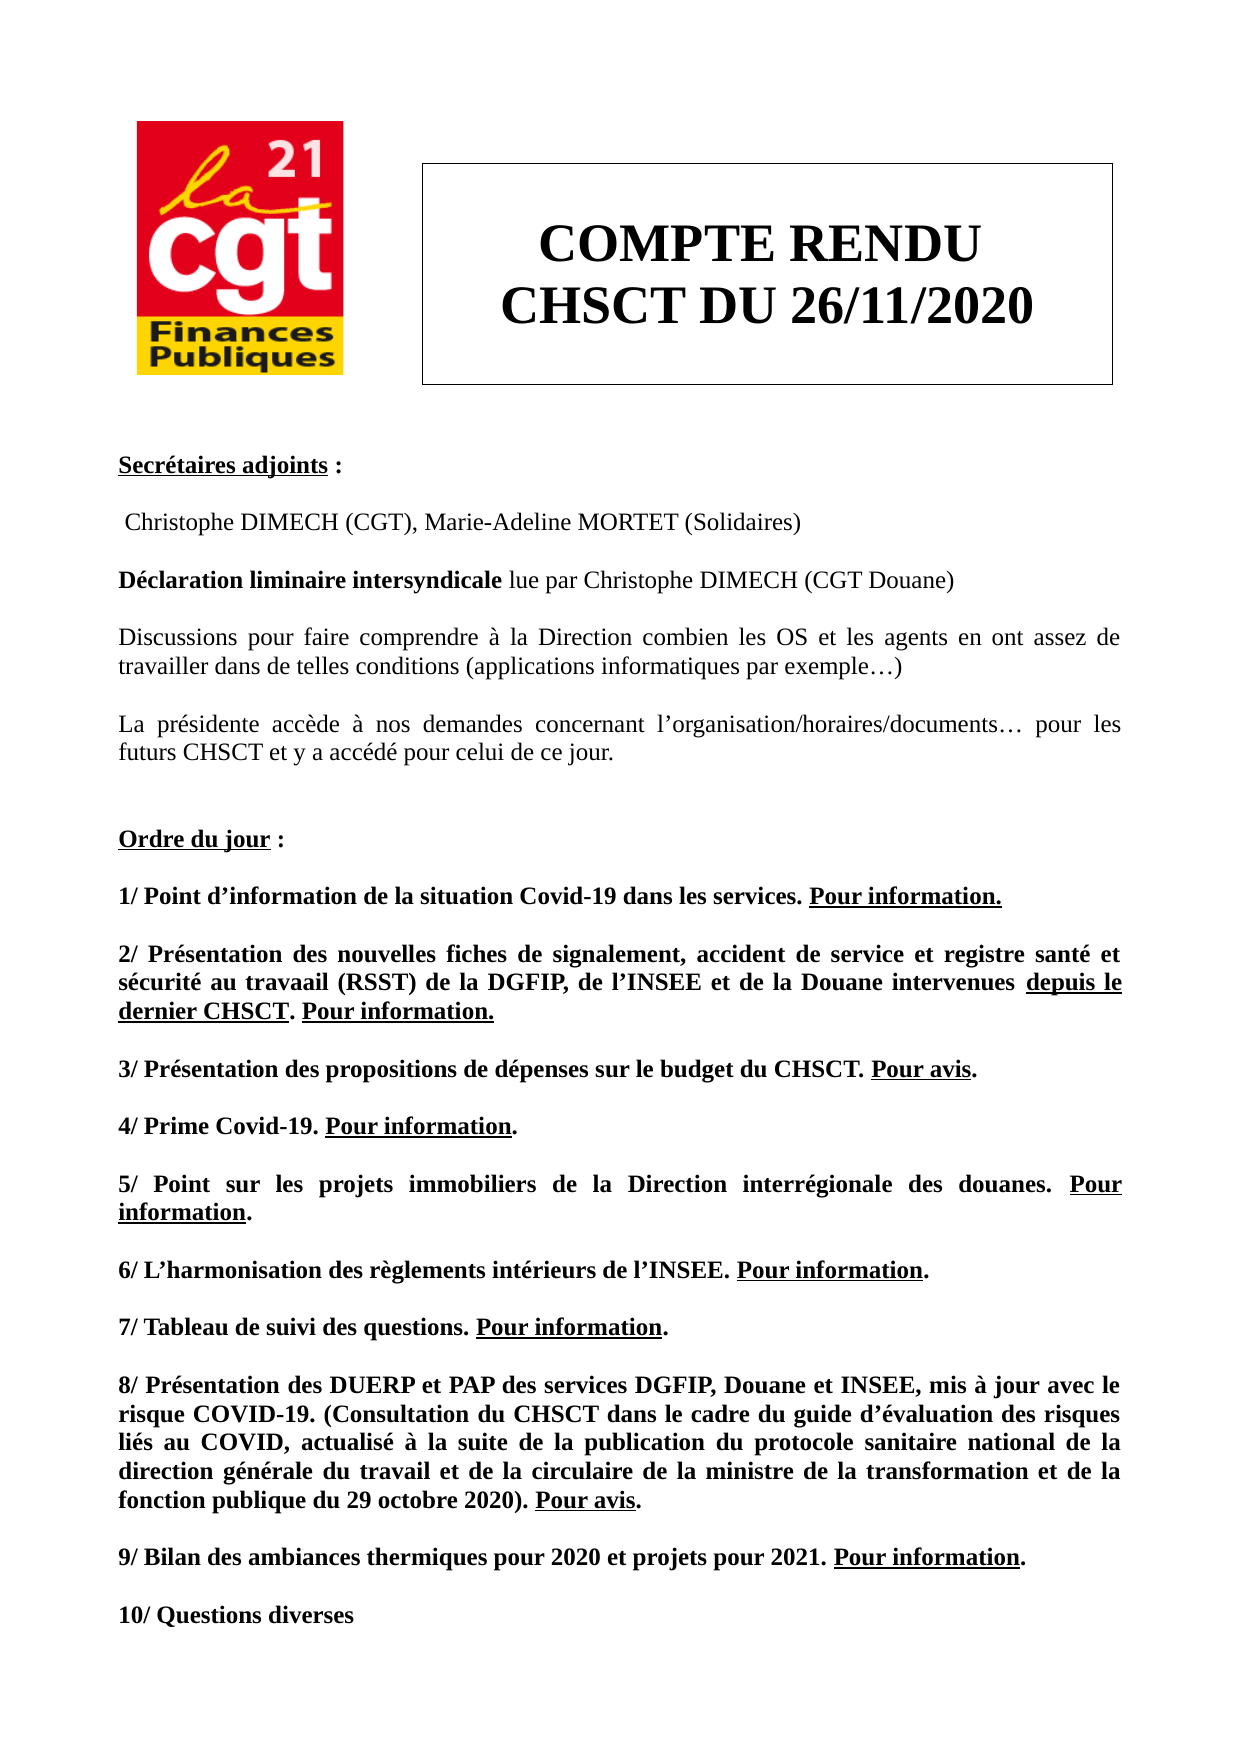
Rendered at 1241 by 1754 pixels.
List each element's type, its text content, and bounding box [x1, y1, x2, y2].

text 5/ Point sur les projets immobiliers de la Direction interrégionale des douanes. Pour information. [118, 1169, 1122, 1226]
text 4/ Prime Covid-19. Pour information. [118, 1111, 1122, 1140]
text 6/ L’harmonisation des règlements intérieurs de l’INSEE. Pour information. [118, 1255, 1122, 1284]
text Secrétaires adjoints : [118, 450, 1122, 479]
picture [136, 121, 344, 375]
text 2/ Présentation des nouvelles fiches de signalement, accident de service et registre santé et sécurité au travaail (RSST) de la DGFIP, de l’INSEE et de la Douane intervenues depuis le dernier CHSCT. Pour information. [118, 939, 1122, 1025]
text 9/ Bilan des ambiances thermiques pour 2020 et projets pour 2021. Pour information. [118, 1542, 1122, 1571]
text 3/ Présentation des propositions de dépenses sur le budget du CHSCT. Pour avis. [118, 1054, 1122, 1082]
text 10/ Questions diverses [118, 1600, 1122, 1629]
text Discussions pour faire comprendre à la Direction combien les OS et les agents en ont assez de travailler dans de telles conditions (applications informatiques par exemple…) [118, 622, 1122, 680]
text 8/ Présentation des DUERP et PAP des services DGFIP, Douane et INSEE, mis à jour avec le risque COVID-19. (Consultation du CHSCT dans le cadre du guide d’évaluation des risques liés au COVID, actualisé à la suite de la publication du protocole sanitaire national de la direction générale du travail et de la circulaire de la ministre de la transformation et de la fonction publique du 29 octobre 2020). Pour avis. [118, 1370, 1122, 1514]
text 7/ Tableau de suivi des questions. Pour information. [118, 1312, 1122, 1341]
text COMPTE RENDU [423, 211, 1112, 273]
text Déclaration liminaire intersyndicale lue par Christophe DIMECH (CGT Douane) [118, 565, 1122, 594]
text Ordre du jour : [118, 824, 1122, 852]
text Christophe DIMECH (CGT), Marie-Adeline MORTET (Solidaires) [118, 507, 1122, 536]
text La présidente accède à nos demandes concernant l’organisation/horaires/documents… pour les futurs CHSCT et y a accédé pour celui de ce jour. [118, 709, 1122, 766]
text CHSCT DU 26/11/2020 [423, 273, 1112, 335]
text 1/ Point d’information de la situation Covid-19 dans les services. Pour information. [118, 881, 1122, 910]
